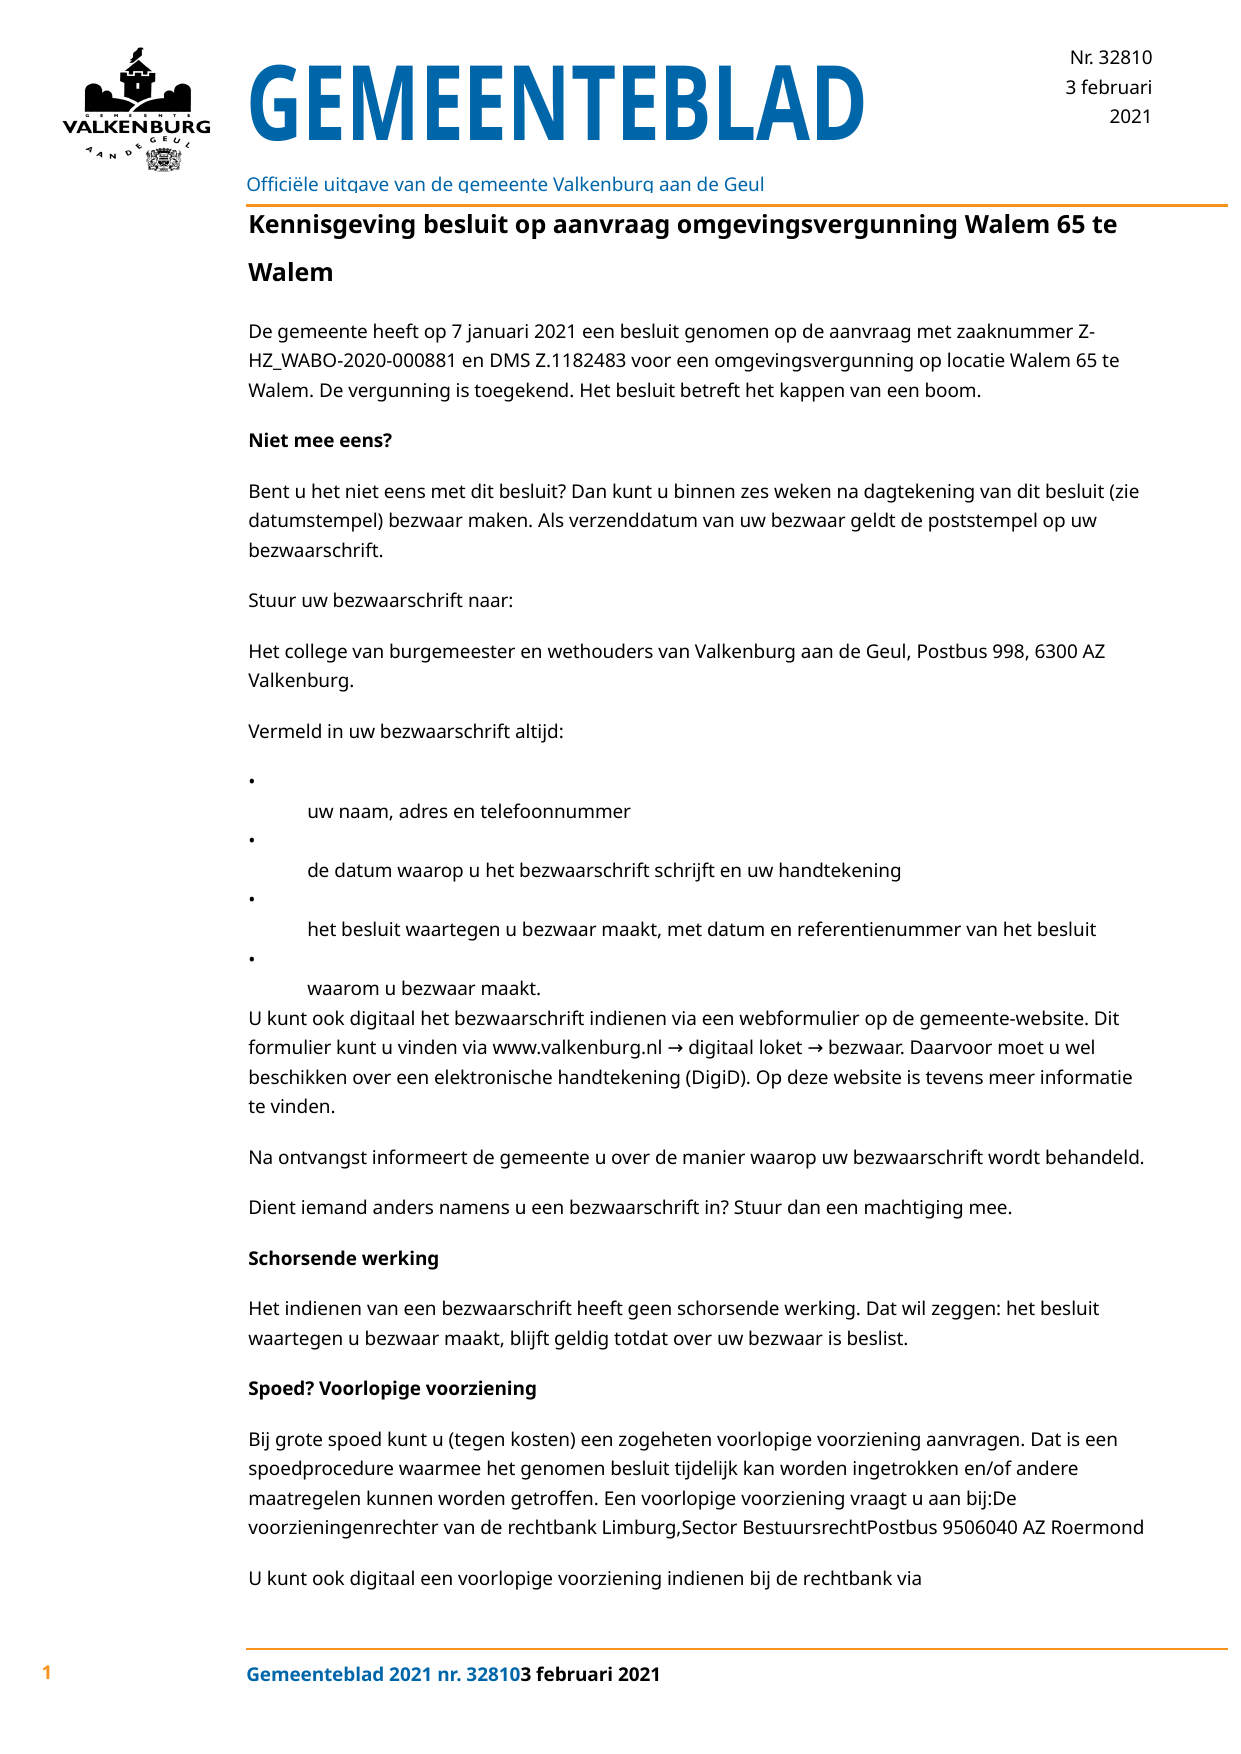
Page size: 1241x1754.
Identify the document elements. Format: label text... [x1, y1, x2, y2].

text U kunt ook digitaal het bezwaarschrift indienen via een webformulier op de gemeente-website. Dit formulier kunt u vinden via www.valkenburg.nl → digitaal loket → bezwaar. Daarvoor moet u wel beschikken over een elektronische handtekening (DigiD). Op deze website is tevens meer informatie te vinden. [248, 1005, 1152, 1119]
text Stuur uw bezwaarschrift naar: [248, 587, 1152, 613]
text Spoed? Voorlopige voorziening [248, 1375, 1152, 1401]
text Bij grote spoed kunt u (tegen kosten) een zogeheten voorlopige voorziening aanvragen. Dat is een spoedprocedure waarmee het genomen besluit tijdelijk kan worden ingetrokken en/of andere maatregelen kunnen worden getroffen. Een voorlopige voorziening vraagt u aan bij:De voorzieningenrechter van de rechtbank Limburg,Sector BestuursrechtPostbus 9506040 AZ Roermond [248, 1426, 1152, 1540]
text Kennisgeving besluit op aanvraag omgevingsvergunning Walem 65 te Walem [248, 207, 1152, 288]
text Schorsende werking [248, 1245, 1152, 1271]
text Vermeld in uw bezwaarschrift altijd: [248, 718, 1152, 744]
picture [41, 47, 231, 172]
text Na ontvangst informeert de gemeente u over de manier waarop uw bezwaarschrift wordt behandeld. [248, 1144, 1152, 1170]
text Het college van burgemeester en wethouders van Valkenburg aan de Geul, Postbus 998, 6300 AZ Valkenburg. [248, 638, 1152, 693]
text Bent u het niet eens met dit besluit? Dan kunt u binnen zes weken na dagtekening van dit besluit (zie datumstempel) bezwaar maken. Als verzenddatum van uw bezwaar geldt de poststempel op uw bezwaarschrift. [248, 478, 1152, 563]
list de datum waarop u het bezwaarschrift schrijft en uw handtekening [248, 857, 1152, 883]
text Dient iemand anders namens u een bezwaarschrift in? Stuur dan een machtiging mee. [248, 1194, 1152, 1220]
text De gemeente heeft op 7 januari 2021 een besluit genomen op de aanvraag met zaaknummer Z-HZ_WABO-2020-000881 en DMS Z.1182483 voor een omgevingsvergunning op locatie Walem 65 te Walem. De vergunning is toegekend. Het besluit betreft het kappen van een boom. [248, 318, 1152, 403]
list het besluit waartegen u bezwaar maakt, met datum en referentienummer van het besluit [248, 916, 1152, 942]
text Het indienen van een bezwaarschrift heeft geen schorsende werking. Dat wil zeggen: het besluit waartegen u bezwaar maakt, blijft geldig totdat over uw bezwaar is beslist. [248, 1295, 1152, 1351]
text U kunt ook digitaal een voorlopige voorziening indienen bij de rechtbank via [248, 1565, 1152, 1591]
list waarom u bezwaar maakt. [248, 975, 1152, 1001]
text Niet mee eens? [248, 427, 1152, 453]
list uw naam, adres en telefoonnummer [248, 798, 1152, 824]
